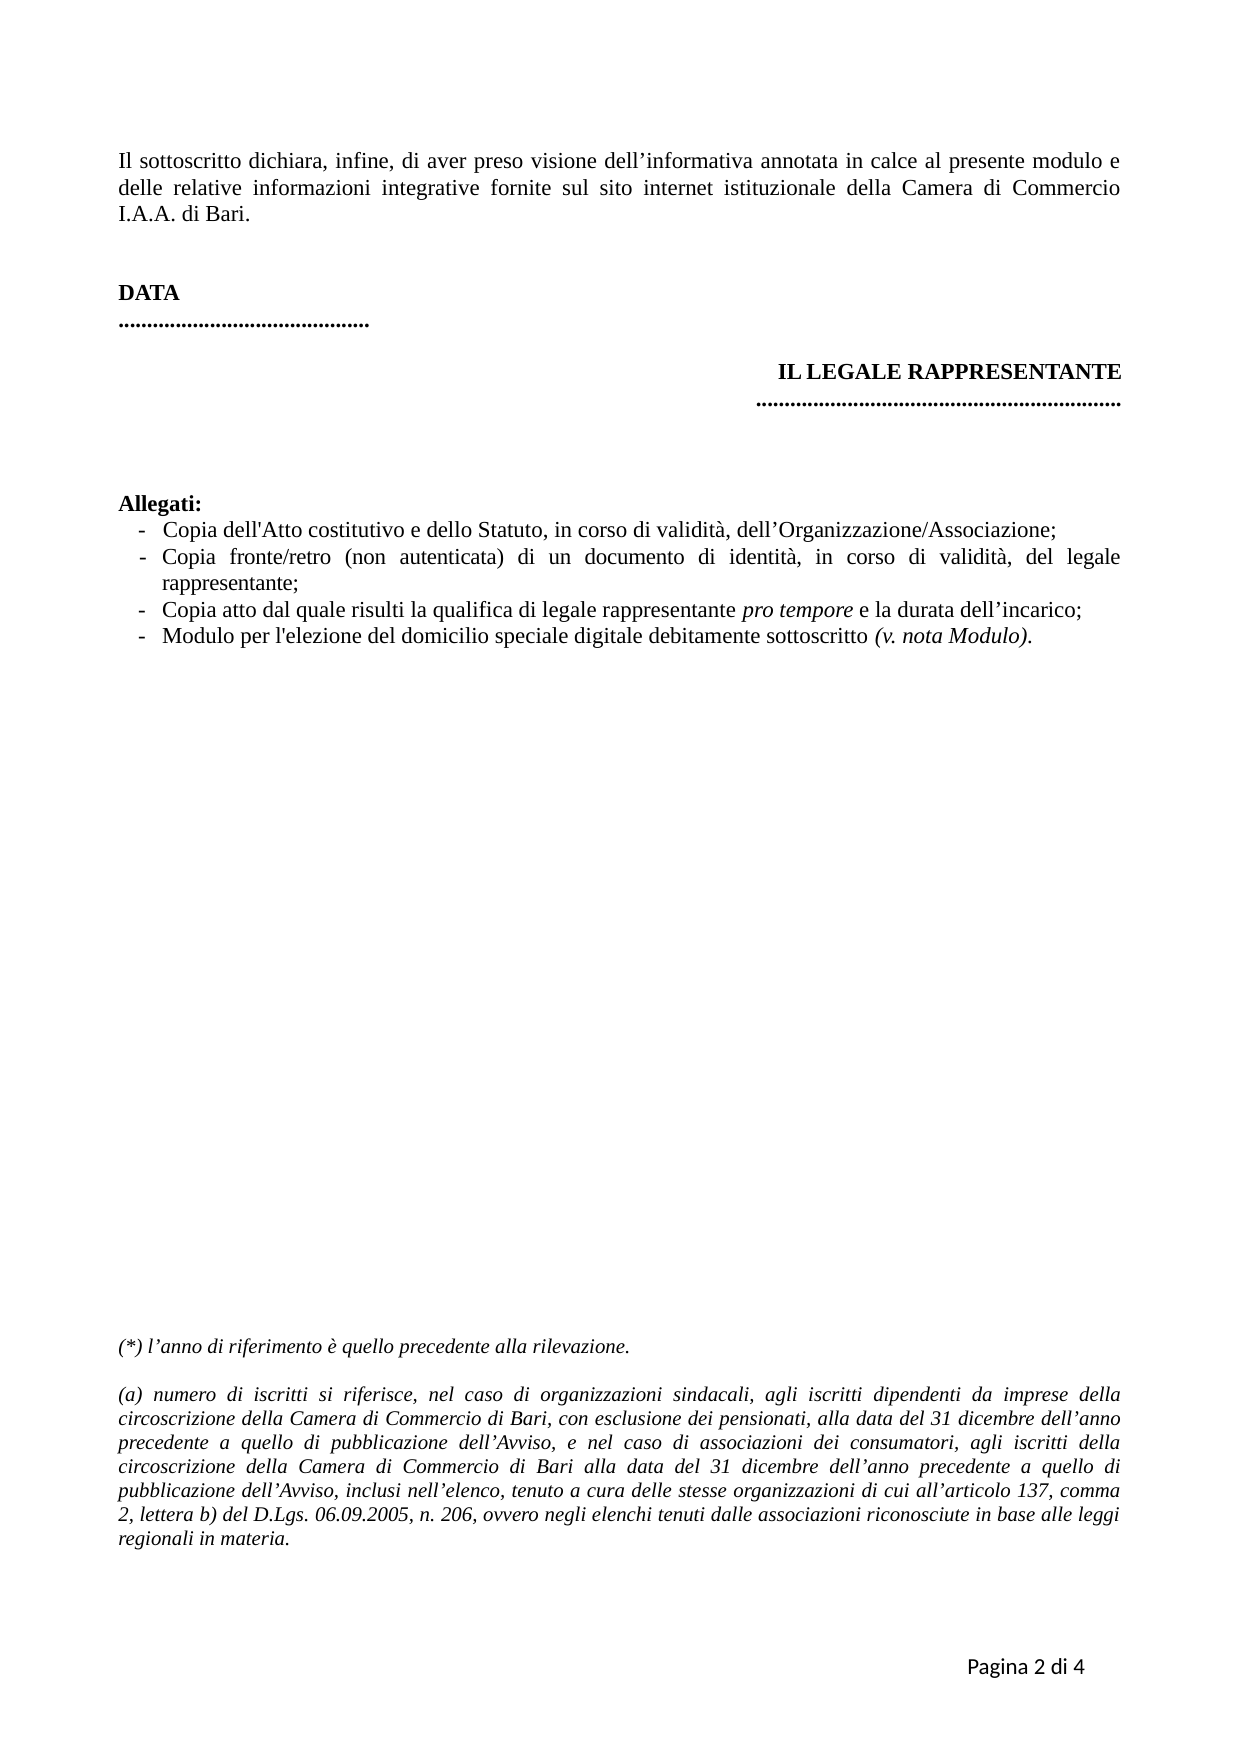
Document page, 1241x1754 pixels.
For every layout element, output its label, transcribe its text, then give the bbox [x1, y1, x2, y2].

text ................................................................ [118, 385, 1122, 411]
text (*) l’anno di riferimento è quello precedente alla rilevazione. [118, 1333, 1122, 1358]
text Allegati: [118, 490, 1122, 517]
text Il sottoscritto dichiara, infine, di aver preso visione dell’informativa annotata in calce al presente modulo e delle relative informazioni integrative fornite sul sito internet istituzionale della Camera di Commercio I.A.A. di Bari. [118, 148, 1122, 227]
text - Copia atto dal quale risulti la qualifica di legale rappresentante pro tempore e la durata dell’incarico; [118, 596, 1122, 622]
text - Modulo per l'elezione del domicilio speciale digitale debitamente sottoscritto (v. nota Modulo). [118, 622, 1122, 648]
text ............................................ [118, 306, 1122, 332]
text DATA [118, 279, 1122, 306]
text - Copia dell'Atto costitutivo e dello Statuto, in corso di validità, dell’Organizzazione/Associazione; [118, 517, 1122, 543]
text (a) numero di iscritti si riferisce, nel caso di organizzazioni sindacali, agli iscritti dipendenti da imprese della circoscrizione della Camera di Commercio di Bari, con esclusione dei pensionati, alla data del 31 dicembre dell’anno precedente a quello di pubblicazione dell’Avviso, e nel caso di associazioni dei consumatori, agli iscritti della circoscrizione della Camera di Commercio di Bari alla data del 31 dicembre dell’anno precedente a quello di pubblicazione dell’Avviso, inclusi nell’elenco, tenuto a cura delle stesse organizzazioni di cui all’articolo 137, comma 2, lettera b) del D.Lgs. 06.09.2005, n. 206, ovvero negli elenchi tenuti dalle associazioni riconosciute in base alle leggi regionali in materia. [118, 1382, 1122, 1550]
text IL LEGALE RAPPRESENTANTE [118, 358, 1122, 385]
text - Copia fronte/retro (non autenticata) di un documento di identità, in corso di validità, del legale rappresentante; [118, 543, 1122, 596]
